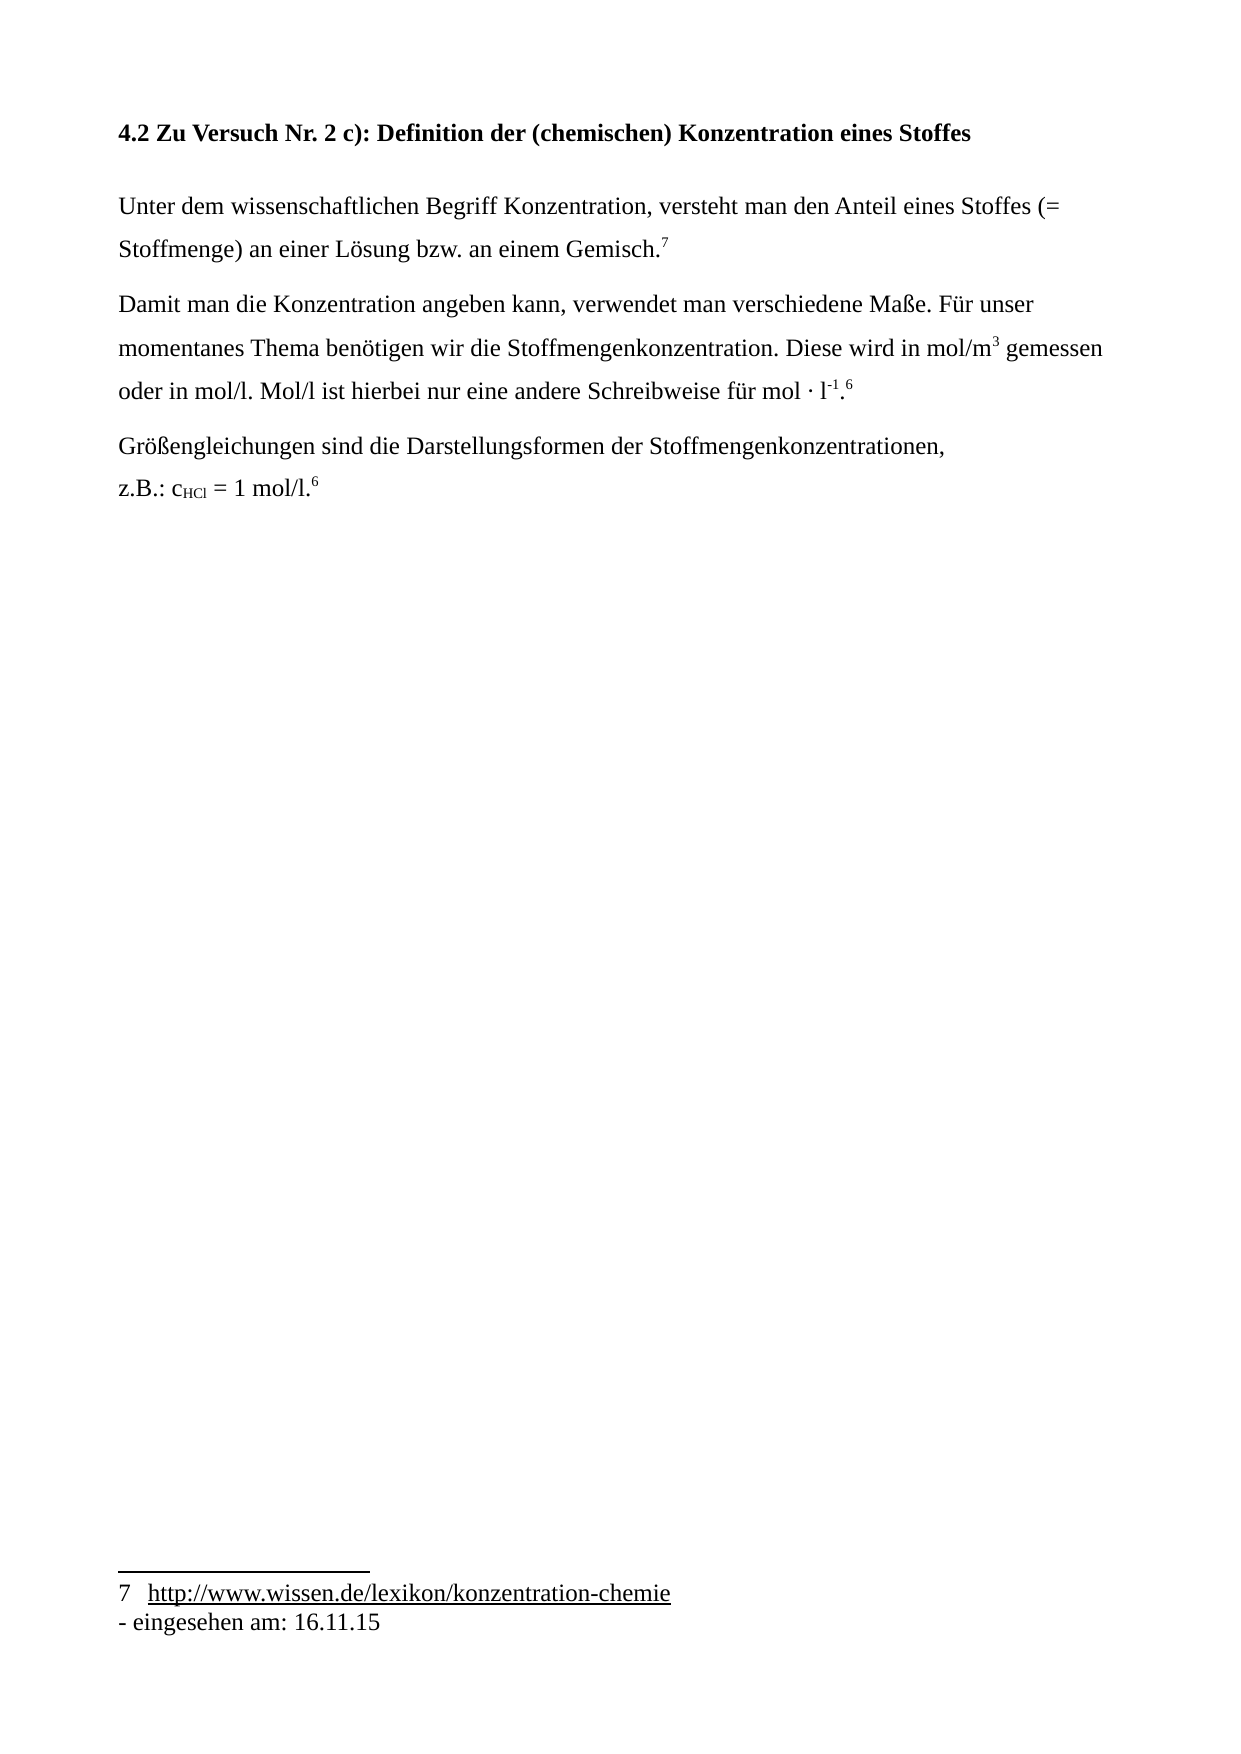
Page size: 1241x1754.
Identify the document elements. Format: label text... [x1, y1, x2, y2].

text Unter dem wissenschaftlichen Begriff Konzentration, versteht man den Anteil eines Stoffes (= Stoffmenge) an einer Lösung bzw. an einem Gemisch. [118, 191, 1122, 263]
text Größengleichungen sind die Darstellungsformen der Stoffmengenkonzentrationen, [118, 431, 1122, 460]
text z.B.: cHCl = 1 mol/l.6 [118, 473, 1122, 501]
text Damit man die Konzentration angeben kann, verwendet man verschiedene Maße. Für unser momentanes Thema benötigen wir die Stoffmengenkonzentration. Diese wird in mol/m3 gemessen oder in mol/l. Mol/l ist hierbei nur eine andere Schreibweise für mol ∙ l-1.6 [118, 289, 1122, 404]
text 4.2 Zu Versuch Nr. 2 c): Definition der (chemischen) Konzentration eines Stoffes [118, 118, 1122, 147]
text http://www.wissen.de/lexikon/konzentration-chemie [118, 1578, 1122, 1607]
text - eingesehen am: 16.11.15 [118, 1607, 1122, 1636]
